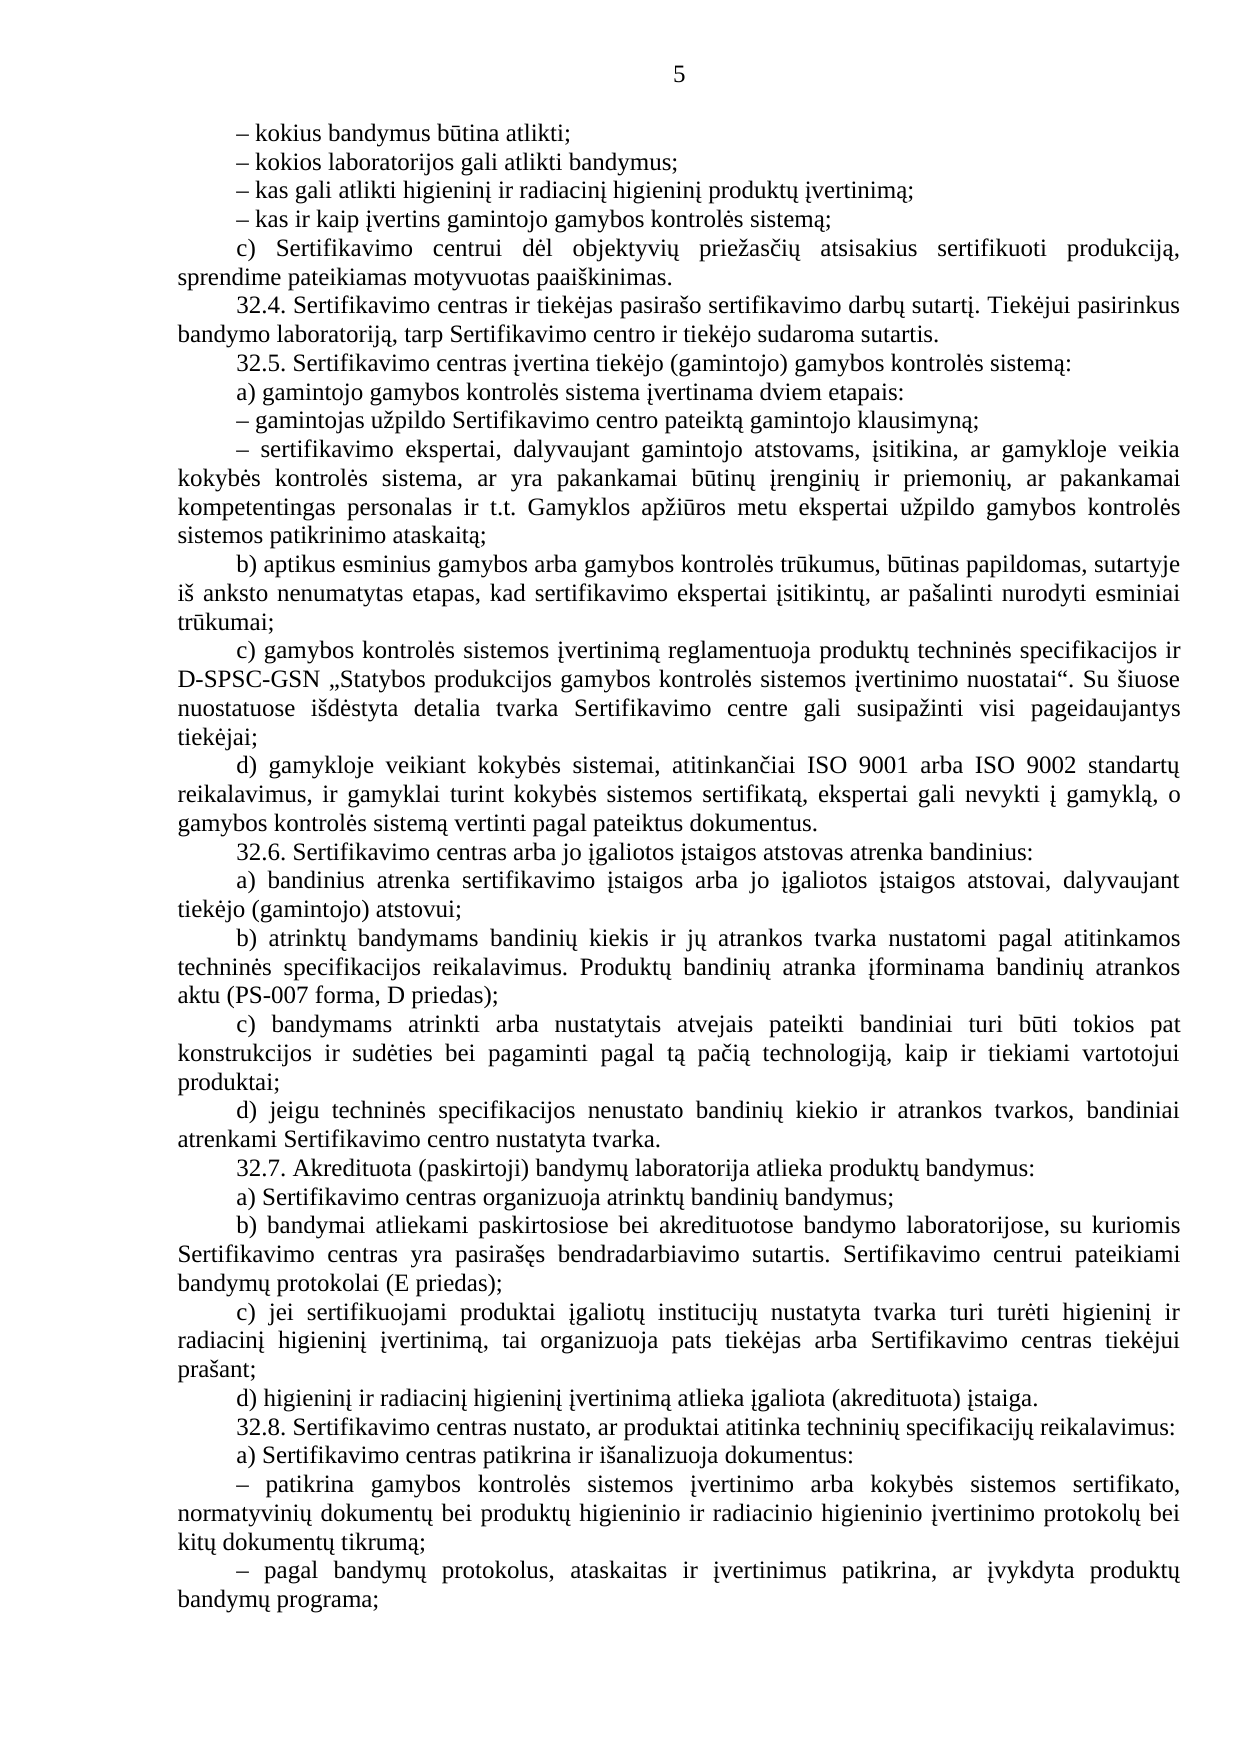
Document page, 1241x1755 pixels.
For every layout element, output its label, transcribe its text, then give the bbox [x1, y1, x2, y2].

text – pagal bandymų protokolus, ataskaitas ir įvertinimus patikrina, ar įvykdyta produktų bandymų programa; [177, 1556, 1181, 1613]
text a) Sertifikavimo centras patikrina ir išanalizuoja dokumentus: [177, 1441, 1181, 1469]
text d) higieninį ir radiacinį higieninį įvertinimą atlieka įgaliota (akredituota) įstaiga. [177, 1383, 1181, 1412]
text c) bandymams atrinkti arba nustatytais atvejais pateikti bandiniai turi būti tokios pat konstrukcijos ir sudėties bei pagaminti pagal tą pačią technologiją, kaip ir tiekiami vartotojui produktai; [177, 1009, 1181, 1096]
text b) aptikus esminius gamybos arba gamybos kontrolės trūkumus, būtinas papildomas, sutartyje iš anksto nenumatytas etapas, kad sertifikavimo ekspertai įsitikintų, ar pašalinti nurodyti esminiai trūkumai; [177, 549, 1181, 636]
text 32.5. Sertifikavimo centras įvertina tiekėjo (gamintojo) gamybos kontrolės sistemą: [177, 348, 1181, 377]
text 32.7. Akredituota (paskirtoji) bandymų laboratorija atlieka produktų bandymus: [177, 1153, 1181, 1182]
text – kokios laboratorijos gali atlikti bandymus; [177, 147, 1181, 176]
text 32.4. Sertifikavimo centras ir tiekėjas pasirašo sertifikavimo darbų sutartį. Tiekėjui pasirinkus bandymo laboratoriją, tarp Sertifikavimo centro ir tiekėjo sudaroma sutartis. [177, 291, 1181, 348]
text b) bandymai atliekami paskirtosiose bei akredituotose bandymo laboratorijose, su kuriomis Sertifikavimo centras yra pasirašęs bendradarbiavimo sutartis. Sertifikavimo centrui pateikiami bandymų protokolai (E priedas); [177, 1211, 1181, 1297]
text 32.6. Sertifikavimo centras arba jo įgaliotos įstaigos atstovas atrenka bandinius: [177, 837, 1181, 866]
text a) Sertifikavimo centras organizuoja atrinktų bandinių bandymus; [177, 1182, 1181, 1211]
text c) jei sertifikuojami produktai įgaliotų institucijų nustatyta tvarka turi turėti higieninį ir radiacinį higieninį įvertinimą, tai organizuoja pats tiekėjas arba Sertifikavimo centras tiekėjui prašant; [177, 1297, 1181, 1383]
text d) jeigu techninės specifikacijos nenustato bandinių kiekio ir atrankos tvarkos, bandiniai atrenkami Sertifikavimo centro nustatyta tvarka. [177, 1096, 1181, 1153]
text b) atrinktų bandymams bandinių kiekis ir jų atrankos tvarka nustatomi pagal atitinkamos techninės specifikacijos reikalavimus. Produktų bandinių atranka įforminama bandinių atrankos aktu (PS-007 forma, D priedas); [177, 923, 1181, 1009]
text a) gamintojo gamybos kontrolės sistema įvertinama dviem etapais: [177, 377, 1181, 406]
text – kas gali atlikti higieninį ir radiacinį higieninį produktų įvertinimą; [177, 176, 1181, 204]
text – kokius bandymus būtina atlikti; [177, 118, 1181, 147]
text – patikrina gamybos kontrolės sistemos įvertinimo arba kokybės sistemos sertifikato, normatyvinių dokumentų bei produktų higieninio ir radiacinio higieninio įvertinimo protokolų bei kitų dokumentų tikrumą; [177, 1469, 1181, 1556]
text – sertifikavimo ekspertai, dalyvaujant gamintojo atstovams, įsitikina, ar gamykloje veikia kokybės kontrolės sistema, ar yra pakankamai būtinų įrenginių ir priemonių, ar pakankamai kompetentingas personalas ir t.t. Gamyklos apžiūros metu ekspertai užpildo gamybos kontrolės sistemos patikrinimo ataskaitą; [177, 434, 1181, 549]
text c) gamybos kontrolės sistemos įvertinimą reglamentuoja produktų techninės specifikacijos ir D-SPSC-GSN „Statybos produkcijos gamybos kontrolės sistemos įvertinimo nuostatai“. Su šiuose nuostatuose išdėstyta detalia tvarka Sertifikavimo centre gali susipažinti visi pageidaujantys tiekėjai; [177, 636, 1181, 751]
text 32.8. Sertifikavimo centras nustato, ar produktai atitinka techninių specifikacijų reikalavimus: [177, 1412, 1181, 1441]
text – kas ir kaip įvertins gamintojo gamybos kontrolės sistemą; [177, 204, 1181, 233]
text – gamintojas užpildo Sertifikavimo centro pateiktą gamintojo klausimyną; [177, 406, 1181, 434]
text c) Sertifikavimo centrui dėl objektyvių priežasčių atsisakius sertifikuoti produkciją, sprendime pateikiamas motyvuotas paaiškinimas. [177, 233, 1181, 291]
text a) bandinius atrenka sertifikavimo įstaigos arba jo įgaliotos įstaigos atstovai, dalyvaujant tiekėjo (gamintojo) atstovui; [177, 866, 1181, 923]
text d) gamykloje veikiant kokybės sistemai, atitinkančiai ISO 9001 arba ISO 9002 standartų reikalavimus, ir gamyklai turint kokybės sistemos sertifikatą, ekspertai gali nevykti į gamyklą, o gamybos kontrolės sistemą vertinti pagal pateiktus dokumentus. [177, 751, 1181, 837]
